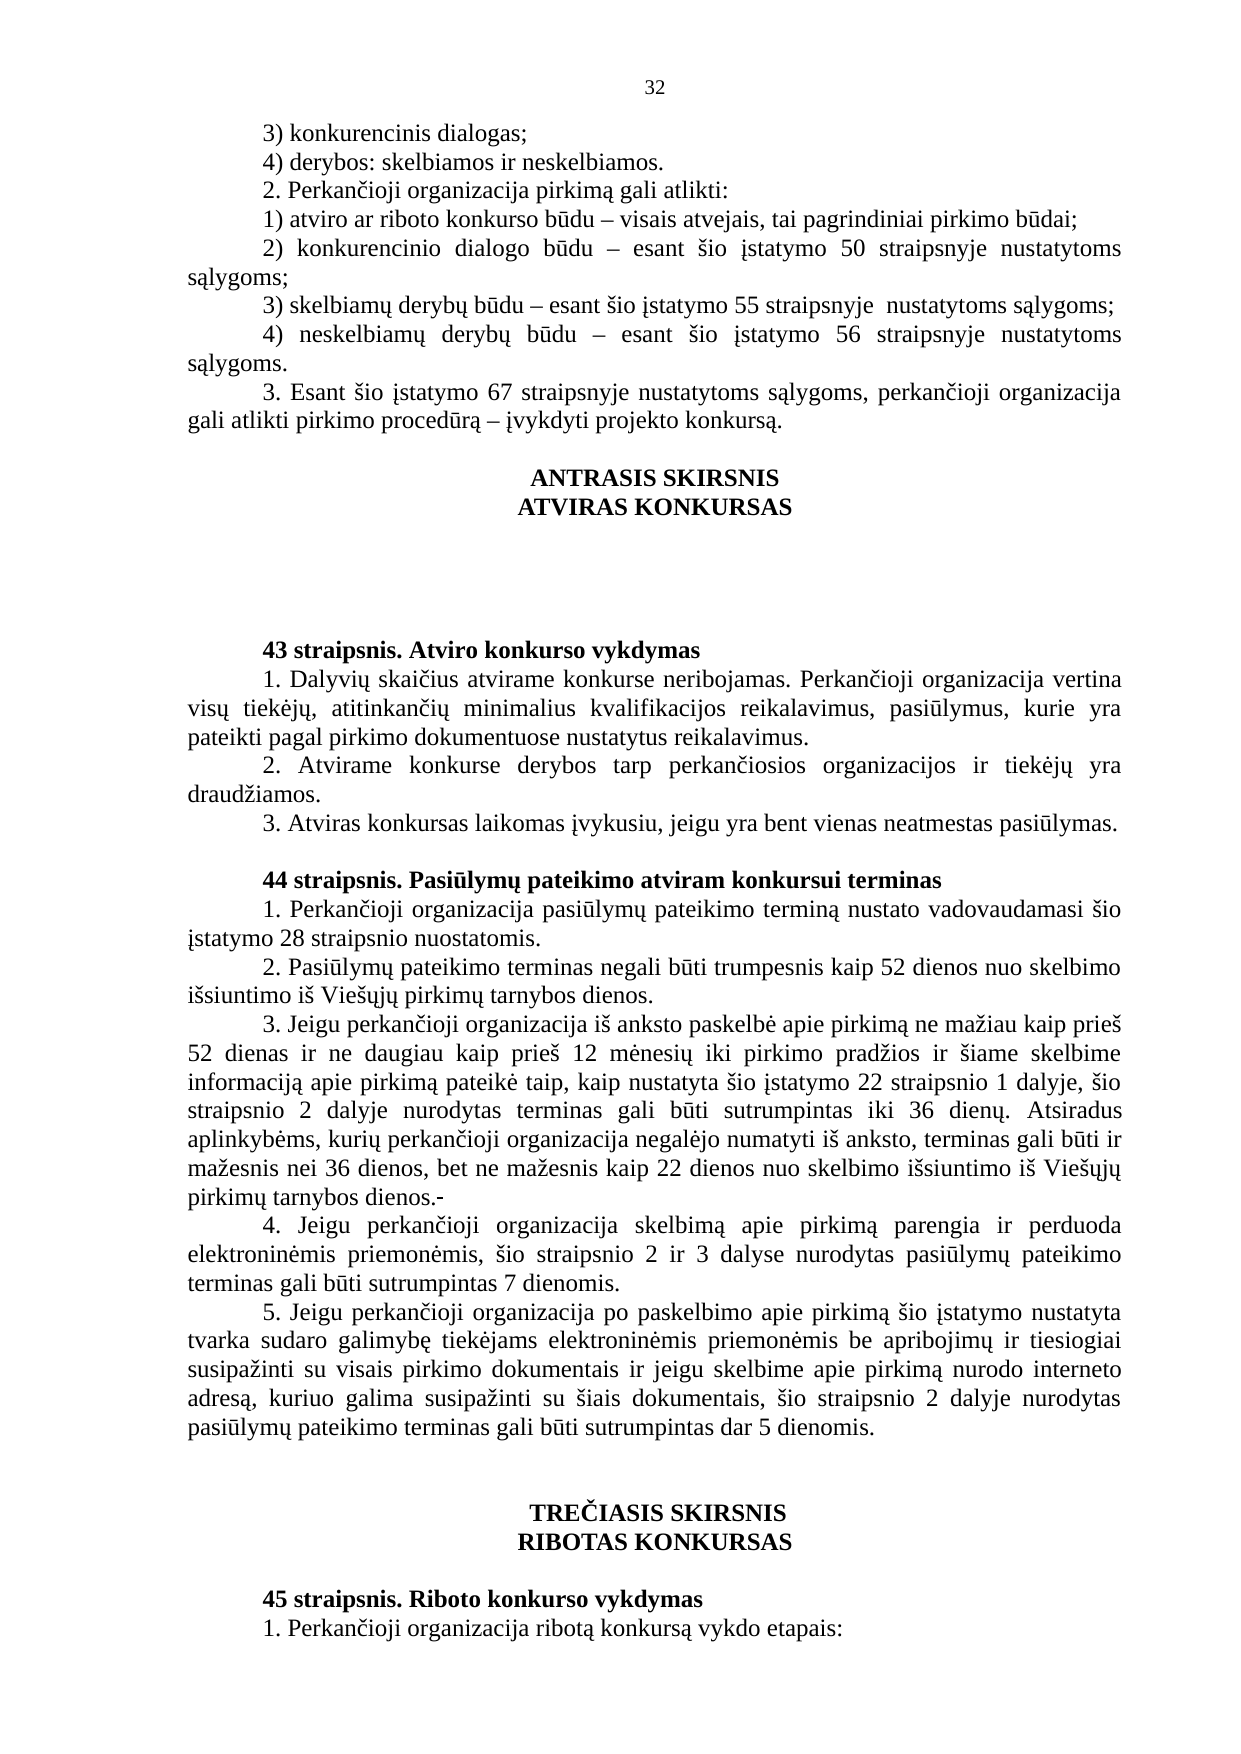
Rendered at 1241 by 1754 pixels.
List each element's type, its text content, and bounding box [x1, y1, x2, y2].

text antrasis skirsnis Atviras konkursas [187, 463, 1122, 521]
text 2. Atvirame konkurse derybos tarp perkančiosios organizacijos ir tiekėjų yra draudžiamos. [187, 751, 1122, 808]
text 1. Perkančioji organizacija ribotą konkursą vykdo etapais: [187, 1613, 1122, 1642]
text 44 straipsnis. Pasiūlymų pateikimo atviram konkursui terminas [187, 866, 1122, 894]
text 1) atviro ar riboto konkurso būdu – visais atvejais, tai pagrindiniai pirkimo būdai; [187, 204, 1122, 233]
text 4. Jeigu perkančioji organizacija skelbimą apie pirkimą parengia ir perduoda elektroninėmis priemonėmis, šio straipsnio 2 ir 3 dalyse nurodytas pasiūlymų pateikimo terminas gali būti sutrumpintas 7 dienomis. [187, 1211, 1122, 1297]
text 5. Jeigu perkančioji organizacija po paskelbimo apie pirkimą šio įstatymo nustatyta tvarka sudaro galimybę tiekėjams elektroninėmis priemonėmis be apribojimų ir tiesiogiai susipažinti su visais pirkimo dokumentais ir jeigu skelbime apie pirkimą nurodo interneto adresą, kuriuo galima susipažinti su šiais dokumentais, šio straipsnio 2 dalyje nurodytas pasiūlymų pateikimo terminas gali būti sutrumpintas dar 5 dienomis. [187, 1297, 1122, 1441]
text Trečiasis skirsnis Ribotas Konkursas [187, 1498, 1122, 1556]
text 4) derybos: skelbiamos ir neskelbiamos. [187, 147, 1122, 176]
text 3. Jeigu perkančioji organizacija iš anksto paskelbė apie pirkimą ne mažiau kaip prieš 52 dienas ir ne daugiau kaip prieš 12 mėnesių iki pirkimo pradžios ir šiame skelbime informaciją apie pirkimą pateikė taip, kaip nustatyta šio įstatymo 22 straipsnio 1 dalyje, šio straipsnio 2 dalyje nurodytas terminas gali būti sutrumpintas iki 36 dienų. Atsiradus aplinkybėms, kurių perkančioji organizacija negalėjo numatyti iš anksto, terminas gali būti ir mažesnis nei 36 dienos, bet ne mažesnis kaip 22 dienos nuo skelbimo išsiuntimo iš Viešųjų pirkimų tarnybos dienos. [187, 1009, 1122, 1211]
text 45 straipsnis. Riboto konkurso vykdymas [187, 1584, 1122, 1613]
text 2) konkurencinio dialogo būdu – esant šio įstatymo 50 straipsnyje nustatytoms sąlygoms; [187, 233, 1122, 291]
text 3) skelbiamų derybų būdu – esant šio įstatymo 55 straipsnyje nustatytoms sąlygoms; [187, 291, 1122, 319]
text 2. Perkančioji organizacija pirkimą gali atlikti: [187, 176, 1122, 204]
text 1. Dalyvių skaičius atvirame konkurse neribojamas. Perkančioji organizacija vertina visų tiekėjų, atitinkančių minimalius kvalifikacijos reikalavimus, pasiūlymus, kurie yra pateikti pagal pirkimo dokumentuose nustatytus reikalavimus. [187, 664, 1122, 751]
text 43 straipsnis. Atviro konkurso vykdymas [187, 636, 1122, 664]
text 3) konkurencinis dialogas; [187, 118, 1122, 147]
text 1. Perkančioji organizacija pasiūlymų pateikimo terminą nustato vadovaudamasi šio įstatymo 28 straipsnio nuostatomis. [187, 894, 1122, 952]
text 3. Esant šio įstatymo 67 straipsnyje nustatytoms sąlygoms, perkančioji organizacija gali atlikti pirkimo procedūrą – įvykdyti projekto konkursą. [187, 377, 1122, 434]
text 2. Pasiūlymų pateikimo terminas negali būti trumpesnis kaip 52 dienos nuo skelbimo išsiuntimo iš Viešųjų pirkimų tarnybos dienos. [187, 952, 1122, 1009]
text 3. Atviras konkursas laikomas įvykusiu, jeigu yra bent vienas neatmestas pasiūlymas. [187, 808, 1122, 837]
text 4) neskelbiamų derybų būdu – esant šio įstatymo 56 straipsnyje nustatytoms sąlygoms. [187, 319, 1122, 377]
